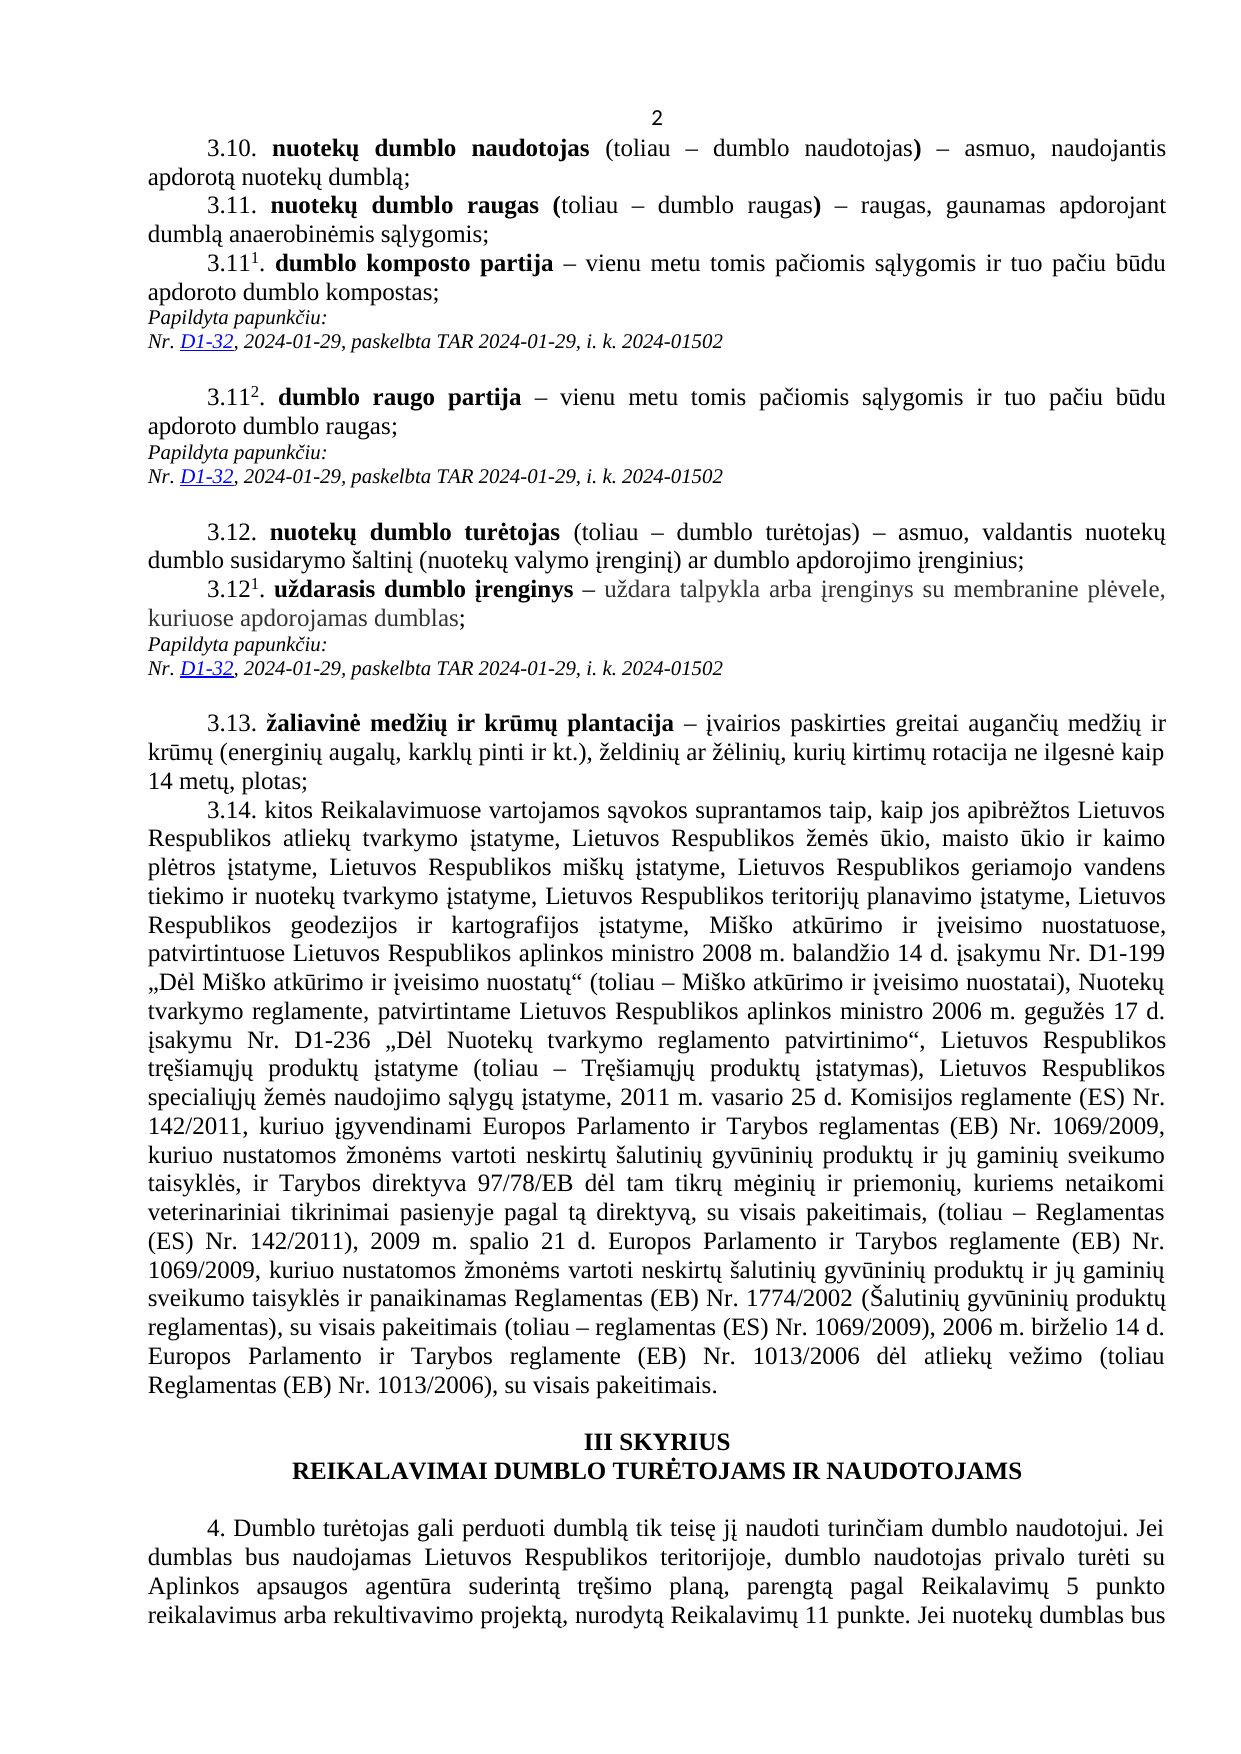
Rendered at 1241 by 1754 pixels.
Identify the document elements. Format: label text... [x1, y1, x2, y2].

text 3.14. kitos Reikalavimuose vartojamos sąvokos suprantamos taip, kaip jos apibrėžtos Lietuvos Respublikos atliekų tvarkymo įstatyme, Lietuvos Respublikos žemės ūkio, maisto ūkio ir kaimo plėtros įstatyme, Lietuvos Respublikos miškų įstatyme, Lietuvos Respublikos geriamojo vandens tiekimo ir nuotekų tvarkymo įstatyme, Lietuvos Respublikos teritorijų planavimo įstatyme, Lietuvos Respublikos geodezijos ir kartografijos įstatyme, Miško atkūrimo ir įveisimo nuostatuose, patvirtintuose Lietuvos Respublikos aplinkos ministro 2008 m. balandžio 14 d. įsakymu Nr. D1-199 „Dėl Miško atkūrimo ir įveisimo nuostatų“ (toliau – Miško atkūrimo ir įveisimo nuostatai), Nuotekų tvarkymo reglamente, patvirtintame Lietuvos Respublikos aplinkos ministro 2006 m. gegužės 17 d. įsakymu Nr. D1-236 „Dėl Nuotekų tvarkymo reglamento patvirtinimo“, Lietuvos Respublikos tręšiamųjų produktų įstatyme (toliau – Tręšiamųjų produktų įstatymas), Lietuvos Respublikos specialiųjų žemės naudojimo sąlygų įstatyme, 2011 m. vasario 25 d. Komisijos reglamente (ES) Nr. 142/2011, kuriuo įgyvendinami Europos Parlamento ir Tarybos reglamentas (EB) Nr. 1069/2009, kuriuo nustatomos žmonėms vartoti neskirtų šalutinių gyvūninių produktų ir jų gaminių sveikumo taisyklės, ir Tarybos direktyva 97/78/EB dėl tam tikrų mėginių ir priemonių, kuriems netaikomi veterinariniai tikrinimai pasienyje pagal tą direktyvą, su visais pakeitimais, (toliau – Reglamentas (ES) Nr. 142/2011), 2009 m. spalio 21 d. Europos Parlamento ir Tarybos reglamente (EB) Nr. 1069/2009, kuriuo nustatomos žmonėms vartoti neskirtų šalutinių gyvūninių produktų ir jų gaminių sveikumo taisyklės ir panaikinamas Reglamentas (EB) Nr. 1774/2002 (Šalutinių gyvūninių produktų reglamentas), su visais pakeitimais (toliau – reglamentas (ES) Nr. 1069/2009), 2006 m. birželio 14 d. Europos Parlamento ir Tarybos reglamente (EB) Nr. 1013/2006 dėl atliekų vežimo (toliau Reglamentas (EB) Nr. 1013/2006), su visais pakeitimais. [148, 795, 1166, 1398]
text 3.111. dumblo komposto partija – vienu metu tomis pačiomis sąlygomis ir tuo pačiu būdu apdoroto dumblo kompostas; [148, 248, 1166, 305]
text Papildyta papunkčiu: [148, 305, 1166, 329]
text 3.10. nuotekų dumblo naudotojas (toliau – dumblo naudotojas) – asmuo, naudojantis apdorotą nuotekų dumblą; [148, 133, 1166, 190]
text 3.13. žaliavinė medžių ir krūmų plantacija – įvairios paskirties greitai augančių medžių ir krūmų (energinių augalų, karklų pinti ir kt.), želdinių ar žėlinių, kurių kirtimų rotacija ne ilgesnė kaip 14 metų, plotas; [148, 708, 1166, 795]
text reikalavimai dumblo turėtojams ir naudotojams [148, 1456, 1166, 1485]
text 3.11. nuotekų dumblo raugas (toliau – dumblo raugas) – raugas, gaunamas apdorojant dumblą anaerobinėmis sąlygomis; [148, 190, 1166, 248]
text 3.121. uždarasis dumblo įrenginys – uždara talpykla arba įrenginys su membranine plėvele, kuriuose apdorojamas dumblas; [148, 574, 1166, 632]
text 4. Dumblo turėtojas gali perduoti dumblą tik teisę jį naudoti turinčiam dumblo naudotojui. Jei dumblas bus naudojamas Lietuvos Respublikos teritorijoje, dumblo naudotojas privalo turėti su Aplinkos apsaugos agentūra suderintą tręšimo planą, parengtą pagal Reikalavimų 5 punkto reikalavimus arba rekultivavimo projektą, nurodytą Reikalavimų 11 punkte. Jei nuotekų dumblas bus [148, 1513, 1166, 1628]
text 3.112. dumblo raugo partija – vienu metu tomis pačiomis sąlygomis ir tuo pačiu būdu apdoroto dumblo raugas; [148, 382, 1166, 440]
text Nr. D1-32, 2024-01-29, paskelbta TAR 2024-01-29, i. k. 2024-01502 [148, 656, 1166, 680]
text 3.12. nuotekų dumblo turėtojas (toliau – dumblo turėtojas) – asmuo, valdantis nuotekų dumblo susidarymo šaltinį (nuotekų valymo įrenginį) ar dumblo apdorojimo įrenginius; [148, 517, 1166, 574]
text Iii SKYRIUS [148, 1427, 1166, 1456]
text Nr. D1-32, 2024-01-29, paskelbta TAR 2024-01-29, i. k. 2024-01502 [148, 329, 1166, 353]
text Papildyta papunkčiu: [148, 440, 1166, 464]
text Nr. D1-32, 2024-01-29, paskelbta TAR 2024-01-29, i. k. 2024-01502 [148, 464, 1166, 488]
text Papildyta papunkčiu: [148, 632, 1166, 656]
